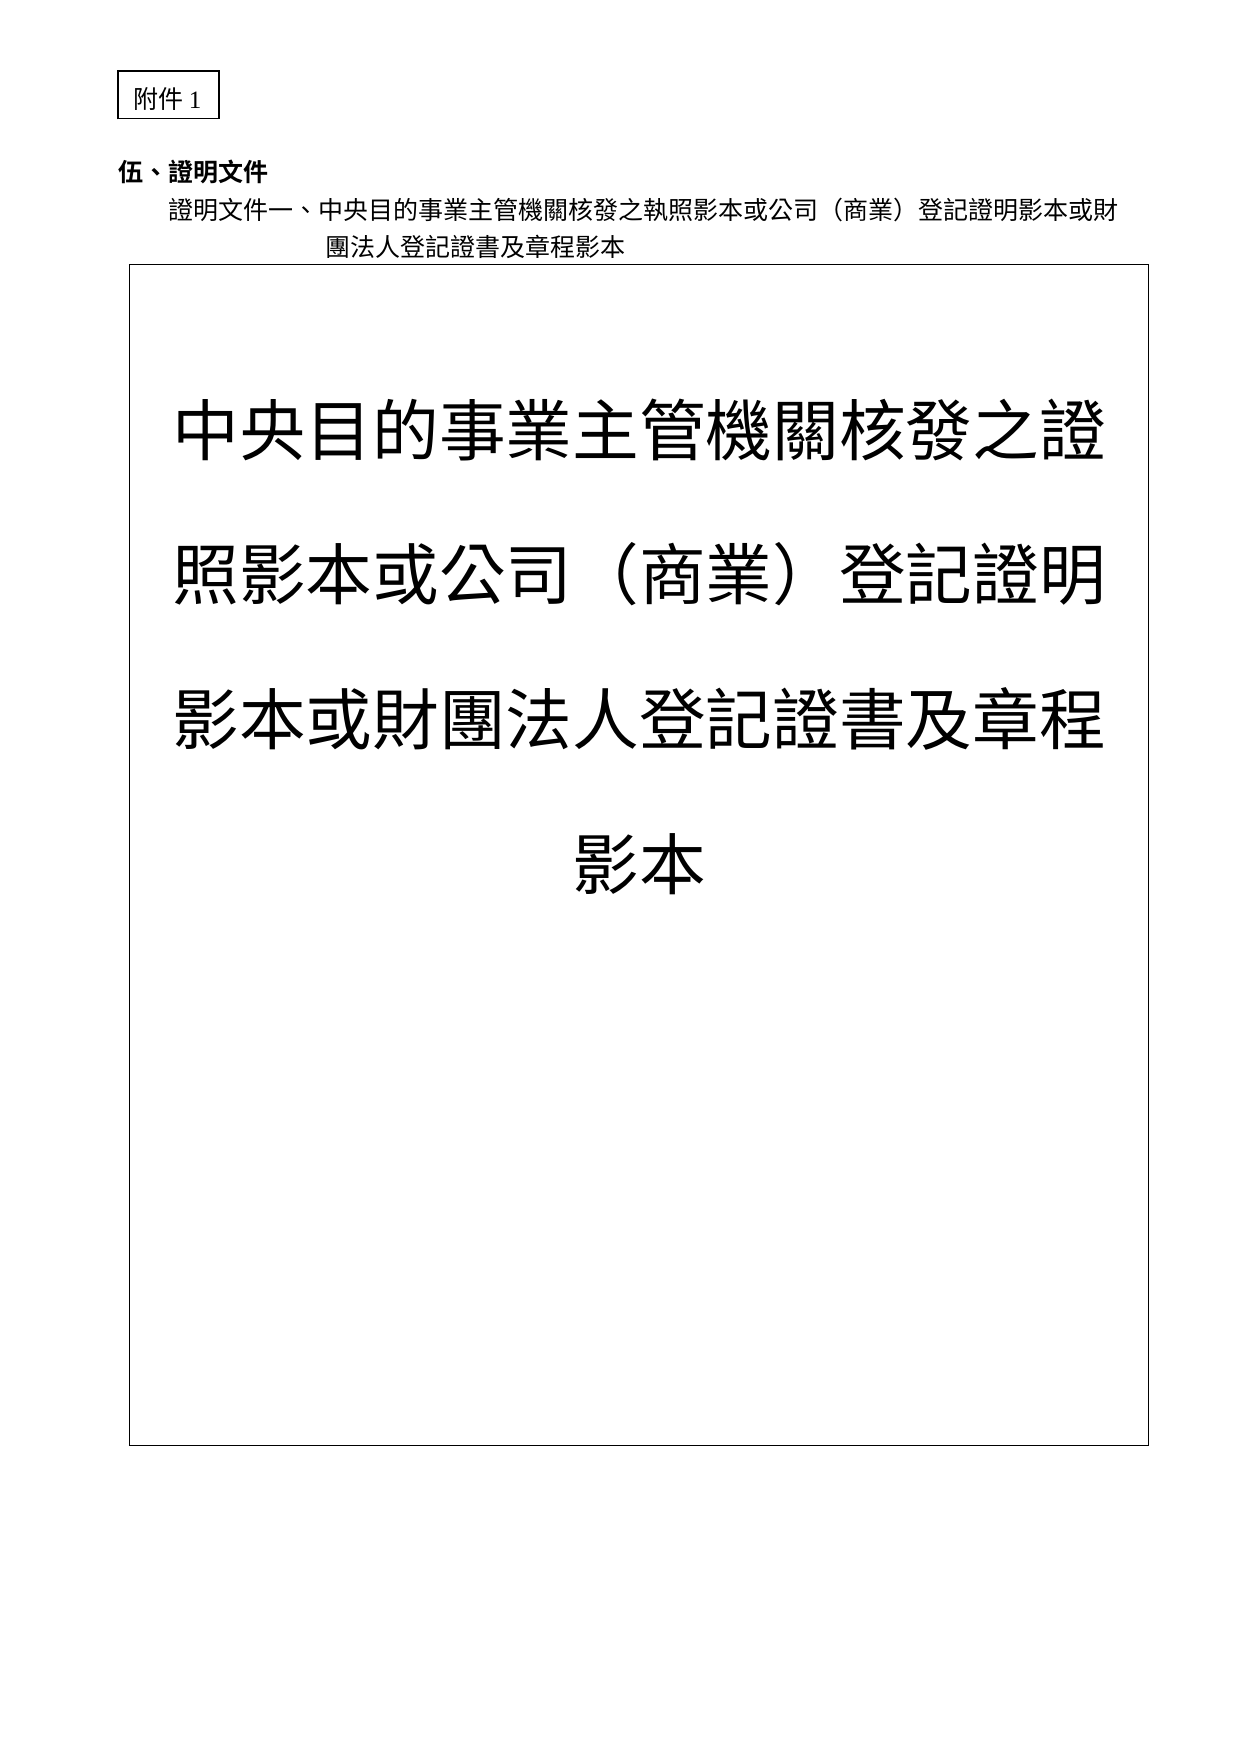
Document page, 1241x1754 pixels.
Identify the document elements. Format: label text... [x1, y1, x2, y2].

subtitle 伍、證明文件 [118, 153, 1122, 189]
table_header 中央目的事業主管機關核發之證照影本或公司（商業）登記證明影本或財團法人登記證書及章程影本 [130, 265, 1148, 1445]
text 證明文件一、中央目的事業主管機關核發之執照影本或公司（商業）登記證明影本或財團法人登記證書及章程影本 [168, 189, 1122, 264]
